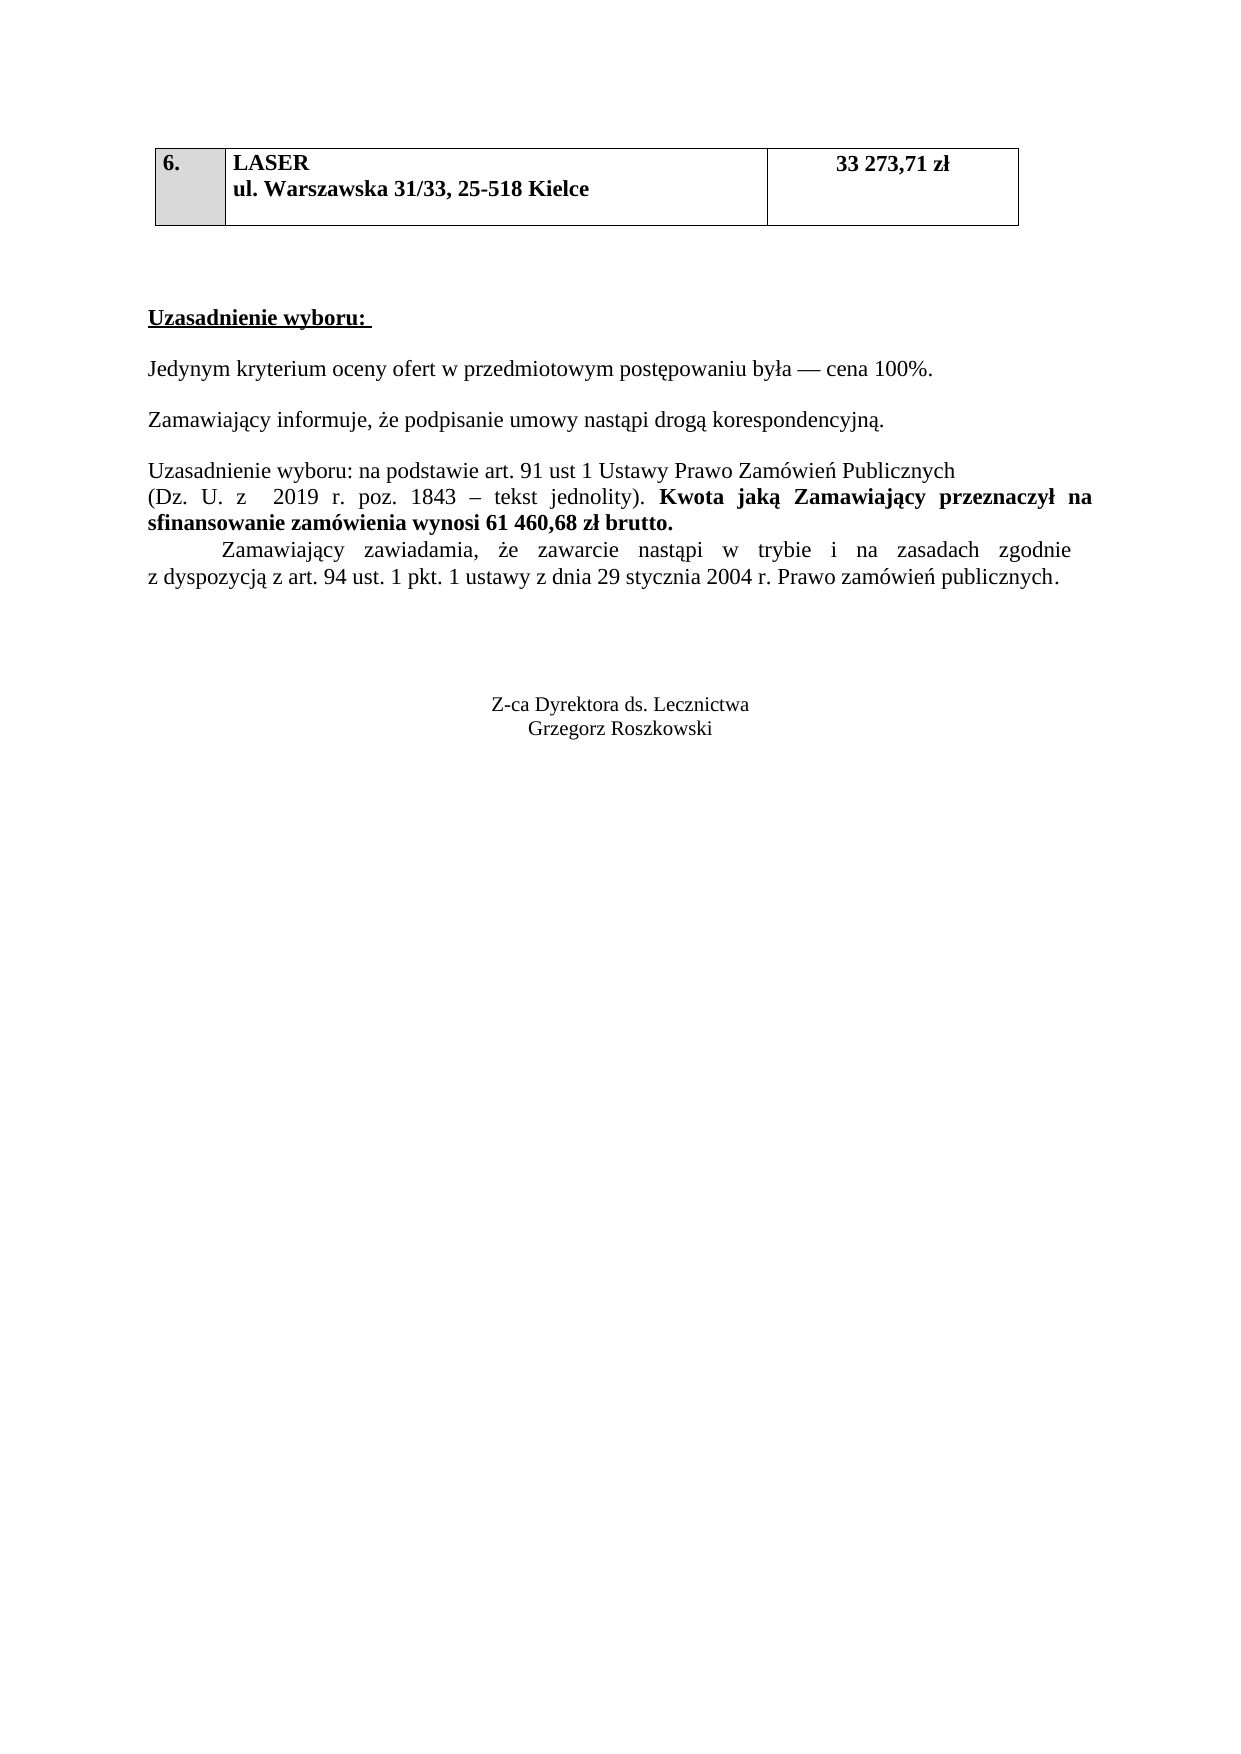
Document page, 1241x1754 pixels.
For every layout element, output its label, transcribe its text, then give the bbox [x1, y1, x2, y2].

text Jedynym kryterium oceny ofert w przedmiotowym postępowaniu była — cena 100%. [148, 355, 1093, 381]
text Uzasadnienie wyboru: [148, 304, 1093, 330]
text Uzasadnienie wyboru: na podstawie art. 91 ust 1 Ustawy Prawo Zamówień Publicznych [148, 457, 1093, 483]
text Zamawiający informuje, że podpisanie umowy nastąpi drogą korespondencyjną. [148, 406, 1093, 433]
text (Dz. U. z 2019 r. poz. 1843 – tekst jednolity). Kwota jaką Zamawiający przeznaczył na sfinansowanie zamówienia wynosi 61 460,68 zł brutto. [148, 483, 1093, 536]
table_cell 6. [156, 149, 225, 225]
text Zamawiający zawiadamia, że zawarcie nastąpi w trybie i na zasadach zgodnie z dyspozycją z art. 94 ust. 1 pkt. 1 ustawy z dnia 29 stycznia 2004 r. Prawo zamówień publicznych. [148, 536, 1093, 590]
table_cell LASER ul. Warszawska 31/33, 25-518 Kielce [226, 149, 767, 225]
table_cell 33 273,71 zł [768, 149, 1018, 225]
text Z-ca Dyrektora ds. Lecznictwa [148, 692, 1093, 716]
text Grzegorz Roszkowski [148, 716, 1093, 740]
